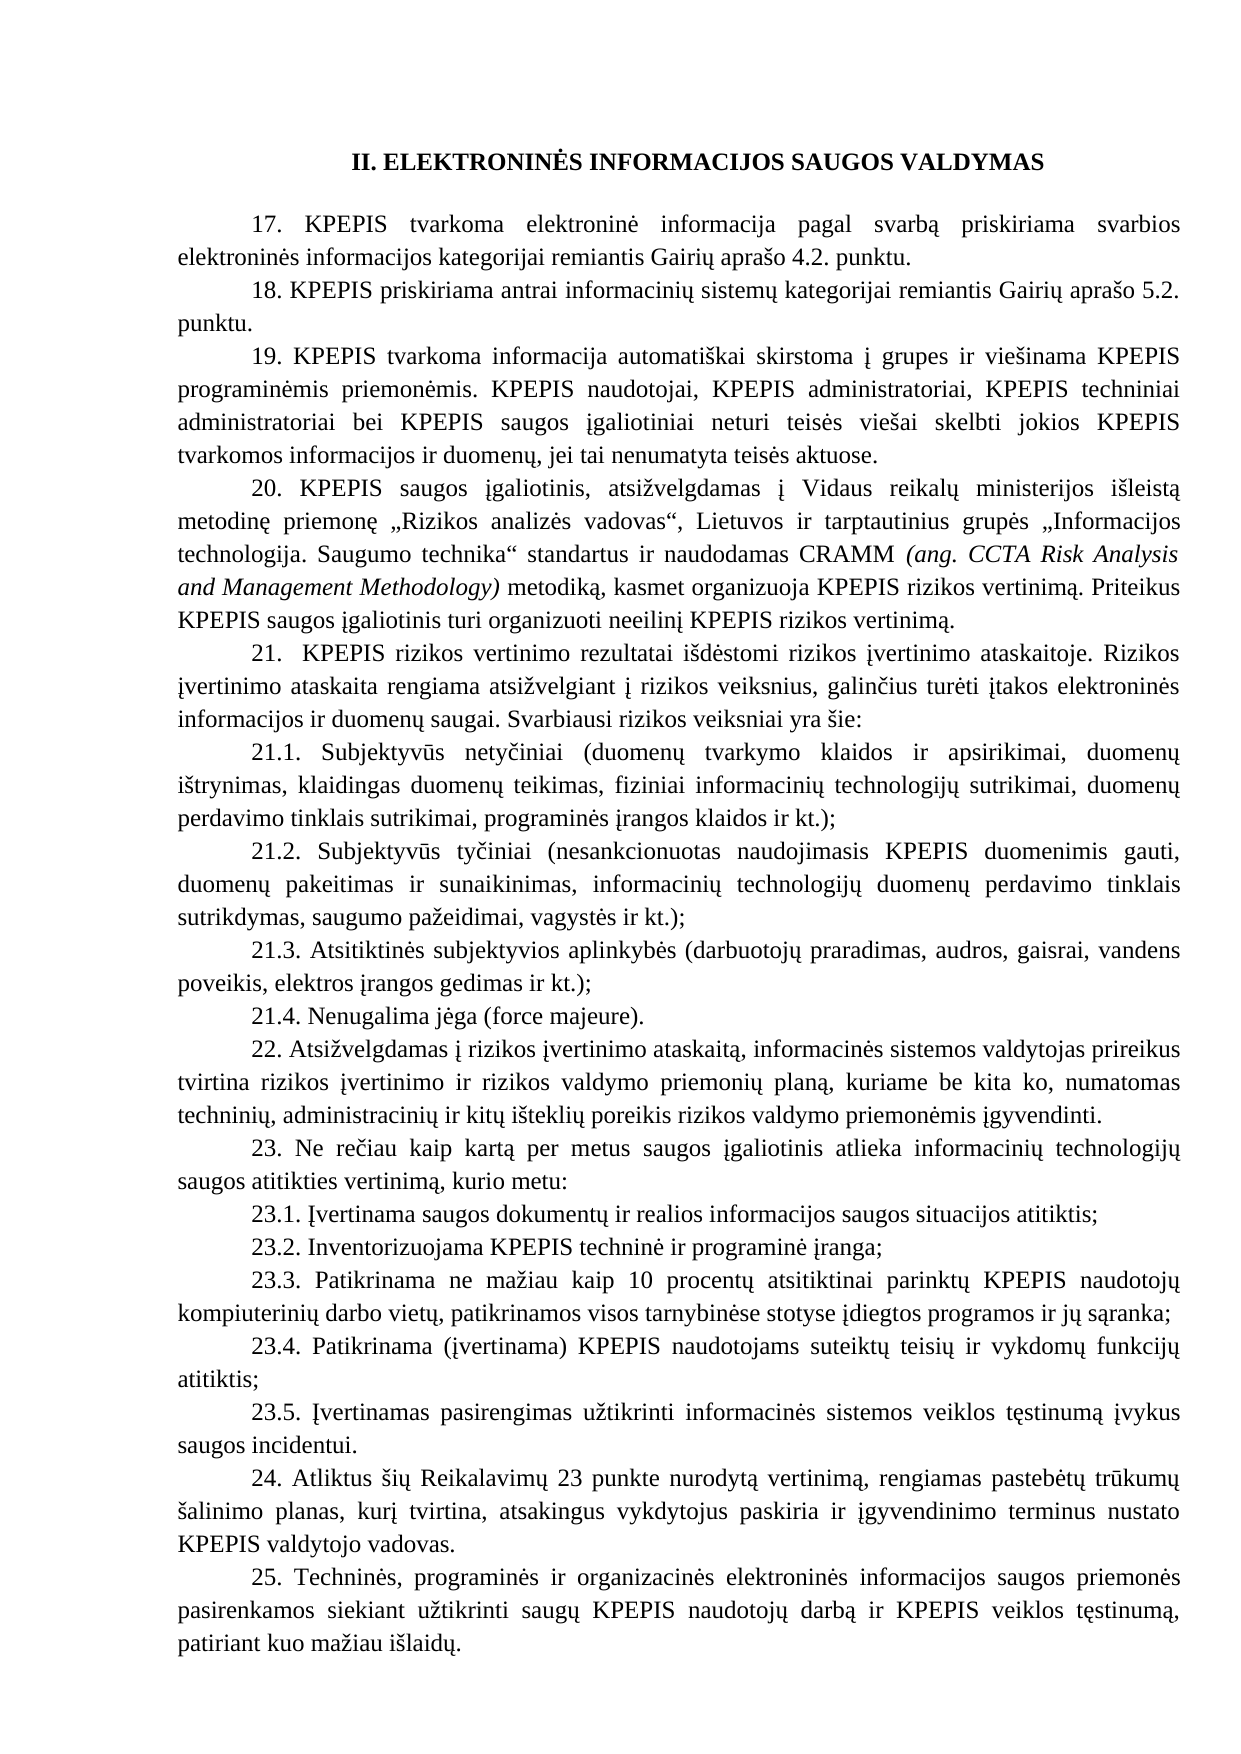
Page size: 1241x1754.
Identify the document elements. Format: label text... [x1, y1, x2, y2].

text 21. KPEPIS rizikos vertinimo rezultatai išdėstomi rizikos įvertinimo ataskaitoje. Rizikos įvertinimo ataskaita rengiama atsižvelgiant į rizikos veiksnius, galinčius turėti įtakos elektroninės informacijos ir duomenų saugai. Svarbiausi rizikos veiksniai yra šie: [177, 638, 1181, 733]
text 24. Atliktus šių Reikalavimų 23 punkte nurodytą vertinimą, rengiamas pastebėtų trūkumų šalinimo planas, kurį tvirtina, atsakingus vykdytojus paskiria ir įgyvendinimo terminus nustato KPEPIS valdytojo vadovas. [177, 1463, 1181, 1558]
text 25. Techninės, programinės ir organizacinės elektroninės informacijos saugos priemonės pasirenkamos siekiant užtikrinti saugų KPEPIS naudotojų darbą ir KPEPIS veiklos tęstinumą, patiriant kuo mažiau išlaidų. [177, 1562, 1181, 1657]
text 23.5. Įvertinamas pasirengimas užtikrinti informacinės sistemos veiklos tęstinumą įvykus saugos incidentui. [177, 1397, 1181, 1459]
text 19. KPEPIS tvarkoma informacija automatiškai skirstoma į grupes ir viešinama KPEPIS programinėmis priemonėmis. KPEPIS naudotojai, KPEPIS administratoriai, KPEPIS techniniai administratoriai bei KPEPIS saugos įgaliotiniai neturi teisės viešai skelbti jokios KPEPIS tvarkomos informacijos ir duomenų, jei tai nenumatyta teisės aktuose. [177, 341, 1181, 468]
text 21.2. Subjektyvūs tyčiniai (nesankcionuotas naudojimasis KPEPIS duomenimis gauti, duomenų pakeitimas ir sunaikinimas, informacinių technologijų duomenų perdavimo tinklais sutrikdymas, saugumo pažeidimai, vagystės ir kt.); [177, 836, 1181, 931]
text 23.2. Inventorizuojama KPEPIS techninė ir programinė įranga; [251, 1232, 1181, 1261]
text 20. KPEPIS saugos įgaliotinis, atsižvelgdamas į Vidaus reikalų ministerijos išleistą metodinę priemonę „Rizikos analizės vadovas“, Lietuvos ir tarptautinius grupės „Informacijos technologija. Saugumo technika“ standartus ir naudodamas CRAMM (ang. CCTA Risk Analysis and Management Methodology) metodiką, kasmet organizuoja KPEPIS rizikos vertinimą. Priteikus KPEPIS saugos įgaliotinis turi organizuoti neeilinį KPEPIS rizikos vertinimą. [177, 473, 1181, 634]
text 17. KPEPIS tvarkoma elektroninė informacija pagal svarbą priskiriama svarbios elektroninės informacijos kategorijai remiantis Gairių aprašo 4.2. punktu. [177, 209, 1181, 270]
text 18. KPEPIS priskiriama antrai informacinių sistemų kategorijai remiantis Gairių aprašo 5.2. punktu. [177, 275, 1181, 336]
text 23. Ne rečiau kaip kartą per metus saugos įgaliotinis atlieka informacinių technologijų saugos atitikties vertinimą, kurio metu: [177, 1133, 1181, 1195]
text 21.4. Nenugalima jėga (force majeure). [177, 1001, 1181, 1030]
text 23.3. Patikrinama ne mažiau kaip 10 procentų atsitiktinai parinktų KPEPIS naudotojų kompiuterinių darbo vietų, patikrinamos visos tarnybinėse stotyse įdiegtos programos ir jų sąranka; [177, 1265, 1181, 1327]
text 21.3. Atsitiktinės subjektyvios aplinkybės (darbuotojų praradimas, audros, gaisrai, vandens poveikis, elektros įrangos gedimas ir kt.); [177, 935, 1181, 997]
text 22. Atsižvelgdamas į rizikos įvertinimo ataskaitą, informacinės sistemos valdytojas prireikus tvirtina rizikos įvertinimo ir rizikos valdymo priemonių planą, kuriame be kita ko, numatomas techninių, administracinių ir kitų išteklių poreikis rizikos valdymo priemonėmis įgyvendinti. [177, 1034, 1181, 1129]
text 23.1. Įvertinama saugos dokumentų ir realios informacijos saugos situacijos atitiktis; [251, 1199, 1181, 1228]
text 21.1. Subjektyvūs netyčiniai (duomenų tvarkymo klaidos ir apsirikimai, duomenų ištrynimas, klaidingas duomenų teikimas, fiziniai informacinių technologijų sutrikimai, duomenų perdavimo tinklais sutrikimai, programinės įrangos klaidos ir kt.); [177, 737, 1181, 832]
text 23.4. Patikrinama (įvertinama) KPEPIS naudotojams suteiktų teisių ir vykdomų funkcijų atitiktis; [177, 1331, 1181, 1393]
text II. ELEKTRONINĖS INFORMACIJOS SAUGOS VALDYMAS [215, 147, 1181, 176]
